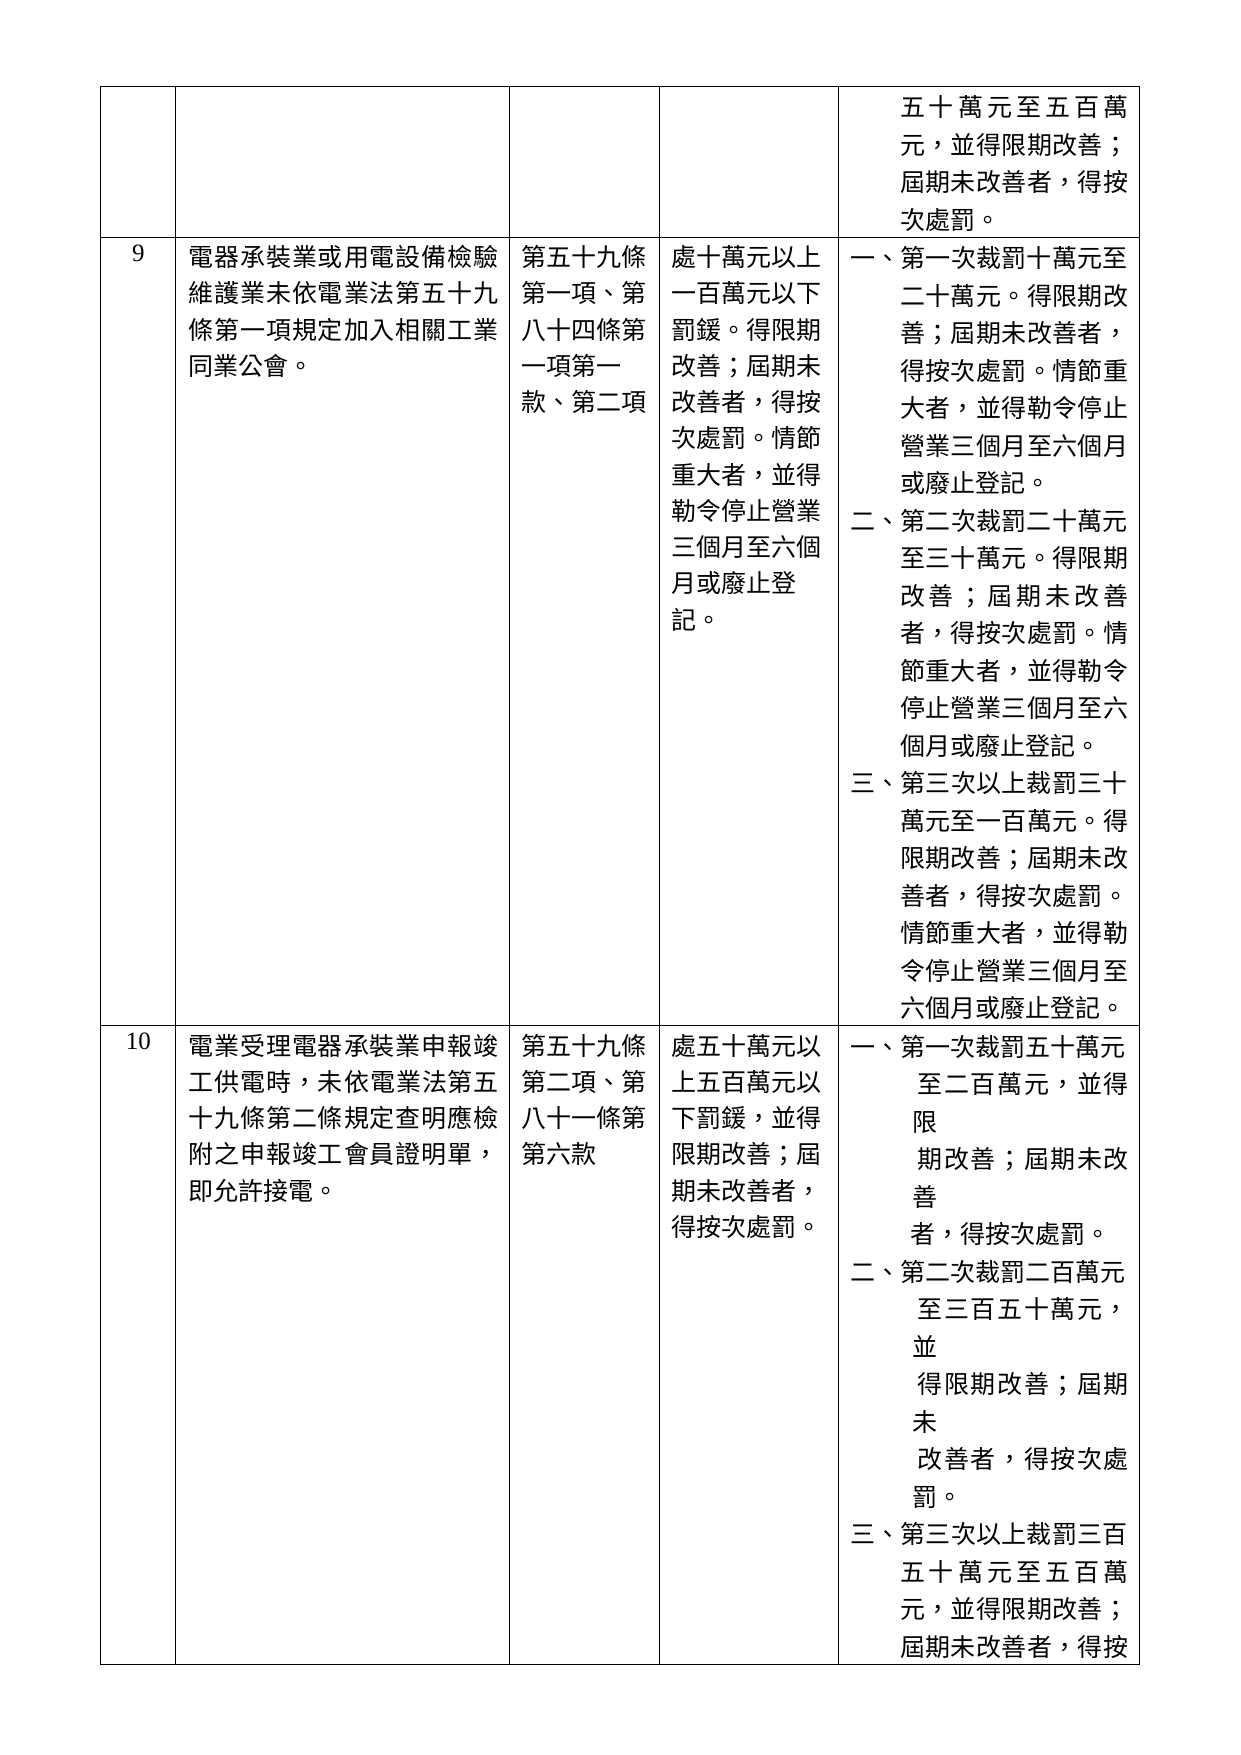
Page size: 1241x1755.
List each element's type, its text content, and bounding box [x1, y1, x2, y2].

table_cell 一、第一次裁罰五十萬元 至二百萬元，並得限 期改善；屆期未改善 者，得按次處罰。 二、第二次裁罰二百萬元 至三百五十萬元，並 得限期改善；屆期未 改善者，得按次處罰。 三、第三次以上裁罰三百五十萬元至五百萬元，並得限期改善；屆期未改善者，得按 [839, 1026, 1139, 1664]
table_cell 電器承裝業或用電設備檢驗維護業未依電業法第五十九條第一項規定加入相關工業同業公會。 [176, 238, 509, 1025]
table_cell 五十萬元至五百萬元，並得限期改善；屆期未改善者，得按次處罰。 [839, 87, 1139, 237]
table_cell 處十萬元以上一百萬元以下罰鍰。得限期改善；屆期未改善者，得按次處罰。情節重大者，並得勒令停止營業三個月至六個月或廢止登記。 [660, 238, 838, 1025]
table_cell 9 [101, 238, 175, 1025]
table_cell 10 [101, 1026, 175, 1664]
table_cell [510, 87, 659, 237]
table_cell 第五十九條第一項、第八十四條第一項第一款、第二項 [510, 238, 659, 1025]
table_cell [660, 87, 838, 237]
table_cell 一、第一次裁罰十萬元至二十萬元。得限期改善；屆期未改善者，得按次處罰。情節重大者，並得勒令停止營業三個月至六個月或廢止登記。 二、第二次裁罰二十萬元至三十萬元。得限期改善；屆期未改善者，得按次處罰。情節重大者，並得勒令停止營業三個月至六個月或廢止登記。 三、第三次以上裁罰三十萬元至一百萬元。得限期改善；屆期未改善者，得按次處罰。情節重大者，並得勒令停止營業三個月至六個月或廢止登記。 [839, 238, 1139, 1025]
table_cell 電業受理電器承裝業申報竣工供電時，未依電業法第五十九條第二條規定查明應檢附之申報竣工會員證明單，即允許接電。 [176, 1026, 509, 1664]
table_cell [176, 87, 509, 237]
table_cell 處五十萬元以上五百萬元以下罰鍰，並得限期改善；屆期未改善者，得按次處罰。 [660, 1026, 838, 1664]
table_cell 第五十九條第二項、第八十一條第第六款 [510, 1026, 659, 1664]
table_cell [101, 87, 175, 237]
